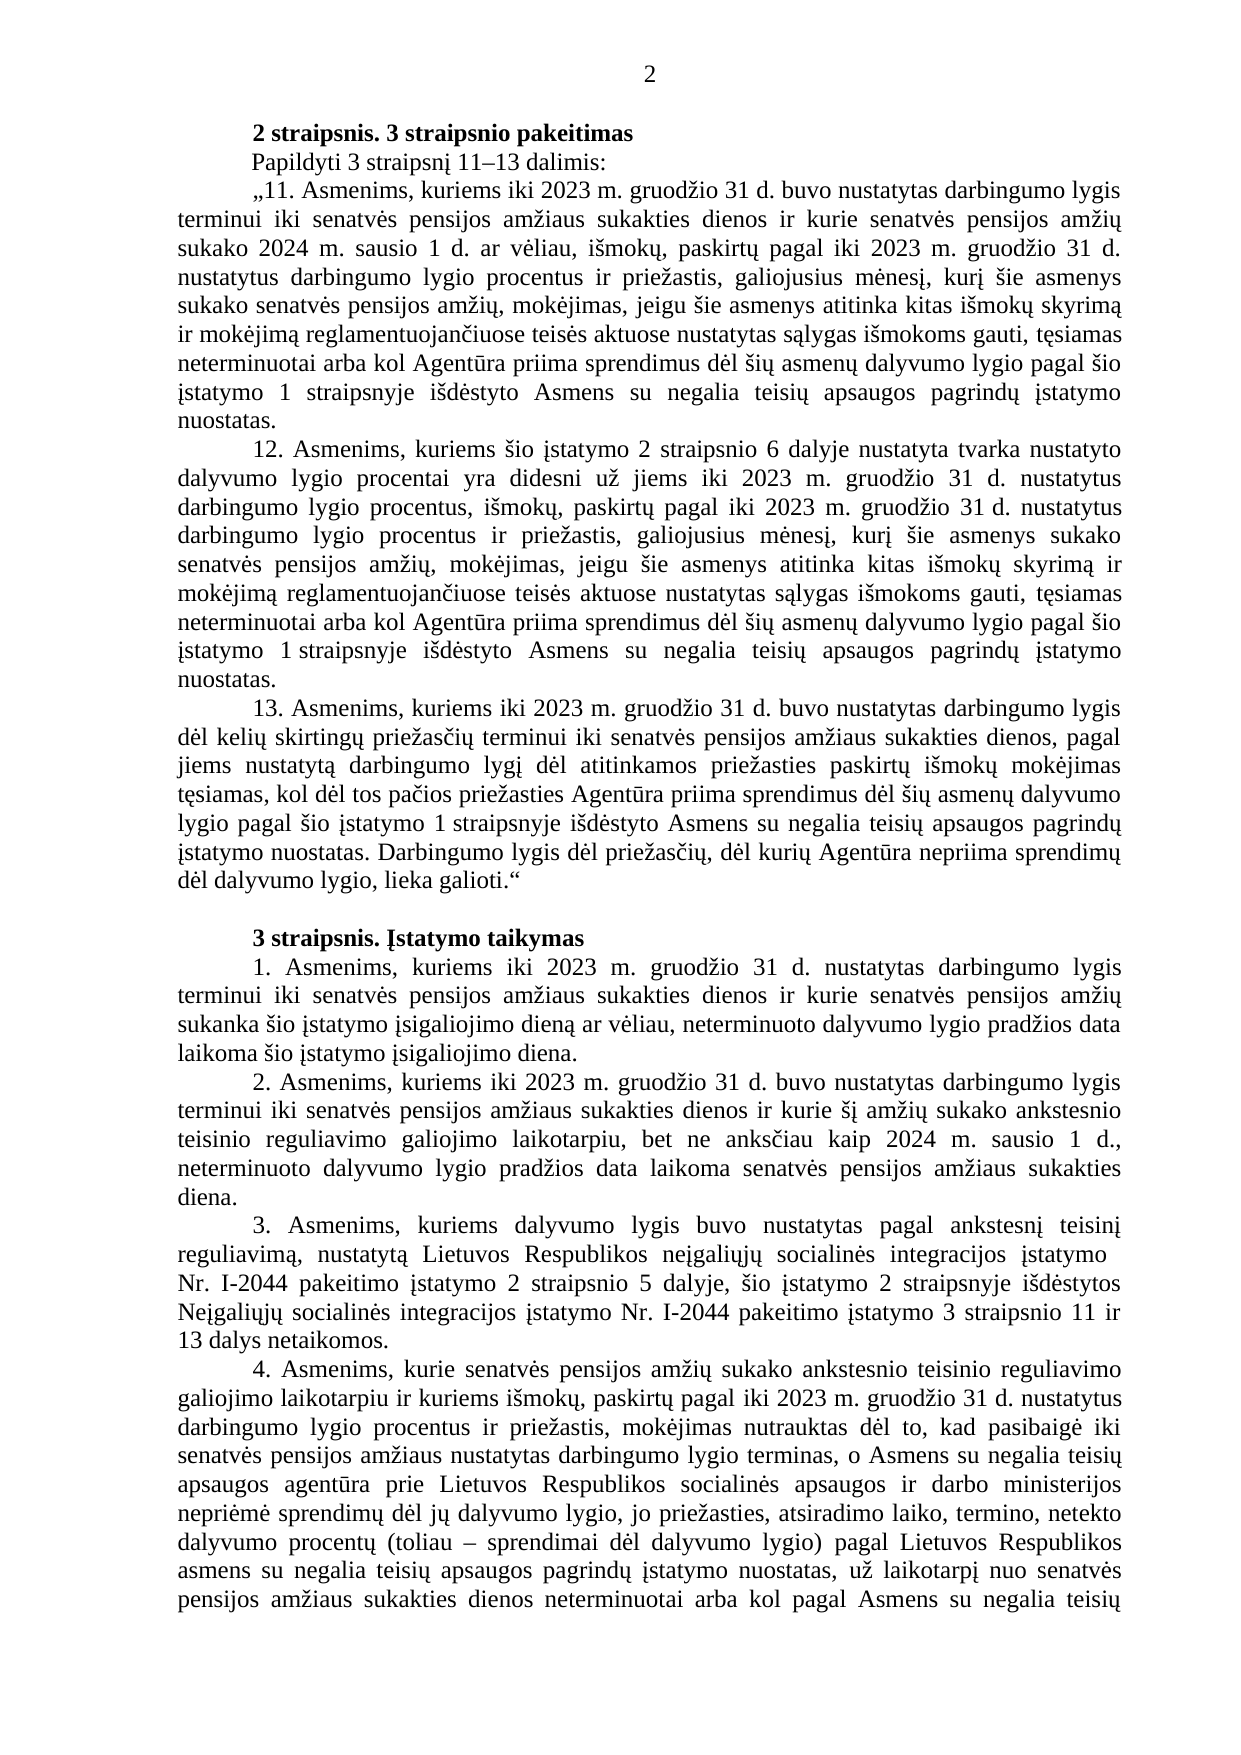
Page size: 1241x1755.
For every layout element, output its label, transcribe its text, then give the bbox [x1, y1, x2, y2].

text 1. Asmenims, kuriems iki 2023 m. gruodžio 31 d. nustatytas darbingumo lygis terminui iki senatvės pensijos amžiaus sukakties dienos ir kurie senatvės pensijos amžių sukanka šio įstatymo įsigaliojimo dieną ar vėliau, neterminuoto dalyvumo lygio pradžios data laikoma šio įstatymo įsigaliojimo diena. [177, 952, 1122, 1067]
text 3 straipsnis. Įstatymo taikymas [177, 923, 1122, 952]
text 2. Asmenims, kuriems iki 2023 m. gruodžio 31 d. buvo nustatytas darbingumo lygis terminui iki senatvės pensijos amžiaus sukakties dienos ir kurie šį amžių sukako ankstesnio teisinio reguliavimo galiojimo laikotarpiu, bet ne anksčiau kaip 2024 m. sausio 1 d., neterminuoto dalyvumo lygio pradžios data laikoma senatvės pensijos amžiaus sukakties diena. [177, 1067, 1122, 1211]
text 13. Asmenims, kuriems iki 2023 m. gruodžio 31 d. buvo nustatytas darbingumo lygis dėl kelių skirtingų priežasčių terminui iki senatvės pensijos amžiaus sukakties dienos, pagal jiems nustatytą darbingumo lygį dėl atitinkamos priežasties paskirtų išmokų mokėjimas tęsiamas, kol dėl tos pačios priežasties Agentūra priima sprendimus dėl šių asmenų dalyvumo lygio pagal šio įstatymo 1 straipsnyje išdėstyto Asmens su negalia teisių apsaugos pagrindų įstatymo nuostatas. Darbingumo lygis dėl priežasčių, dėl kurių Agentūra nepriima sprendimų dėl dalyvumo lygio, lieka galioti.“ [177, 693, 1122, 894]
text 3. Asmenims, kuriems dalyvumo lygis buvo nustatytas pagal ankstesnį teisinį reguliavimą, nustatytą Lietuvos Respublikos neįgaliųjų socialinės integracijos įstatymo Nr. I-2044 pakeitimo įstatymo 2 straipsnio 5 dalyje, šio įstatymo 2 straipsnyje išdėstytos Neįgaliųjų socialinės integracijos įstatymo Nr. I-2044 pakeitimo įstatymo 3 straipsnio 11 ir 13 dalys netaikomos. [177, 1211, 1122, 1354]
text 4. Asmenims, kurie senatvės pensijos amžių sukako ankstesnio teisinio reguliavimo galiojimo laikotarpiu ir kuriems išmokų, paskirtų pagal iki 2023 m. gruodžio 31 d. nustatytus darbingumo lygio procentus ir priežastis, mokėjimas nutrauktas dėl to, kad pasibaigė iki senatvės pensijos amžiaus nustatytas darbingumo lygio terminas, o Asmens su negalia teisių apsaugos agentūra prie Lietuvos Respublikos socialinės apsaugos ir darbo ministerijos nepriėmė sprendimų dėl jų dalyvumo lygio, jo priežasties, atsiradimo laiko, termino, netekto dalyvumo procentų (toliau – sprendimai dėl dalyvumo lygio) pagal Lietuvos Respublikos asmens su negalia teisių apsaugos pagrindų įstatymo nuostatas, už laikotarpį nuo senatvės pensijos amžiaus sukakties dienos neterminuotai arba kol pagal Asmens su negalia teisių [177, 1354, 1122, 1613]
text Papildyti 3 straipsnį 11–13 dalimis: [177, 147, 1122, 176]
text 2 straipsnis. 3 straipsnio pakeitimas [177, 118, 1122, 147]
text „11. Asmenims, kuriems iki 2023 m. gruodžio 31 d. buvo nustatytas darbingumo lygis terminui iki senatvės pensijos amžiaus sukakties dienos ir kurie senatvės pensijos amžių sukako 2024 m. sausio 1 d. ar vėliau, išmokų, paskirtų pagal iki 2023 m. gruodžio 31 d. nustatytus darbingumo lygio procentus ir priežastis, galiojusius mėnesį, kurį šie asmenys sukako senatvės pensijos amžių, mokėjimas, jeigu šie asmenys atitinka kitas išmokų skyrimą ir mokėjimą reglamentuojančiuose teisės aktuose nustatytas sąlygas išmokoms gauti, tęsiamas neterminuotai arba kol Agentūra priima sprendimus dėl šių asmenų dalyvumo lygio pagal šio įstatymo 1 straipsnyje išdėstyto Asmens su negalia teisių apsaugos pagrindų įstatymo nuostatas. [177, 176, 1122, 434]
text 12. Asmenims, kuriems šio įstatymo 2 straipsnio 6 dalyje nustatyta tvarka nustatyto dalyvumo lygio procentai yra didesni už jiems iki 2023 m. gruodžio 31 d. nustatytus darbingumo lygio procentus, išmokų, paskirtų pagal iki 2023 m. gruodžio 31 d. nustatytus darbingumo lygio procentus ir priežastis, galiojusius mėnesį, kurį šie asmenys sukako senatvės pensijos amžių, mokėjimas, jeigu šie asmenys atitinka kitas išmokų skyrimą ir mokėjimą reglamentuojančiuose teisės aktuose nustatytas sąlygas išmokoms gauti, tęsiamas neterminuotai arba kol Agentūra priima sprendimus dėl šių asmenų dalyvumo lygio pagal šio įstatymo 1 straipsnyje išdėstyto Asmens su negalia teisių apsaugos pagrindų įstatymo nuostatas. [177, 434, 1122, 693]
